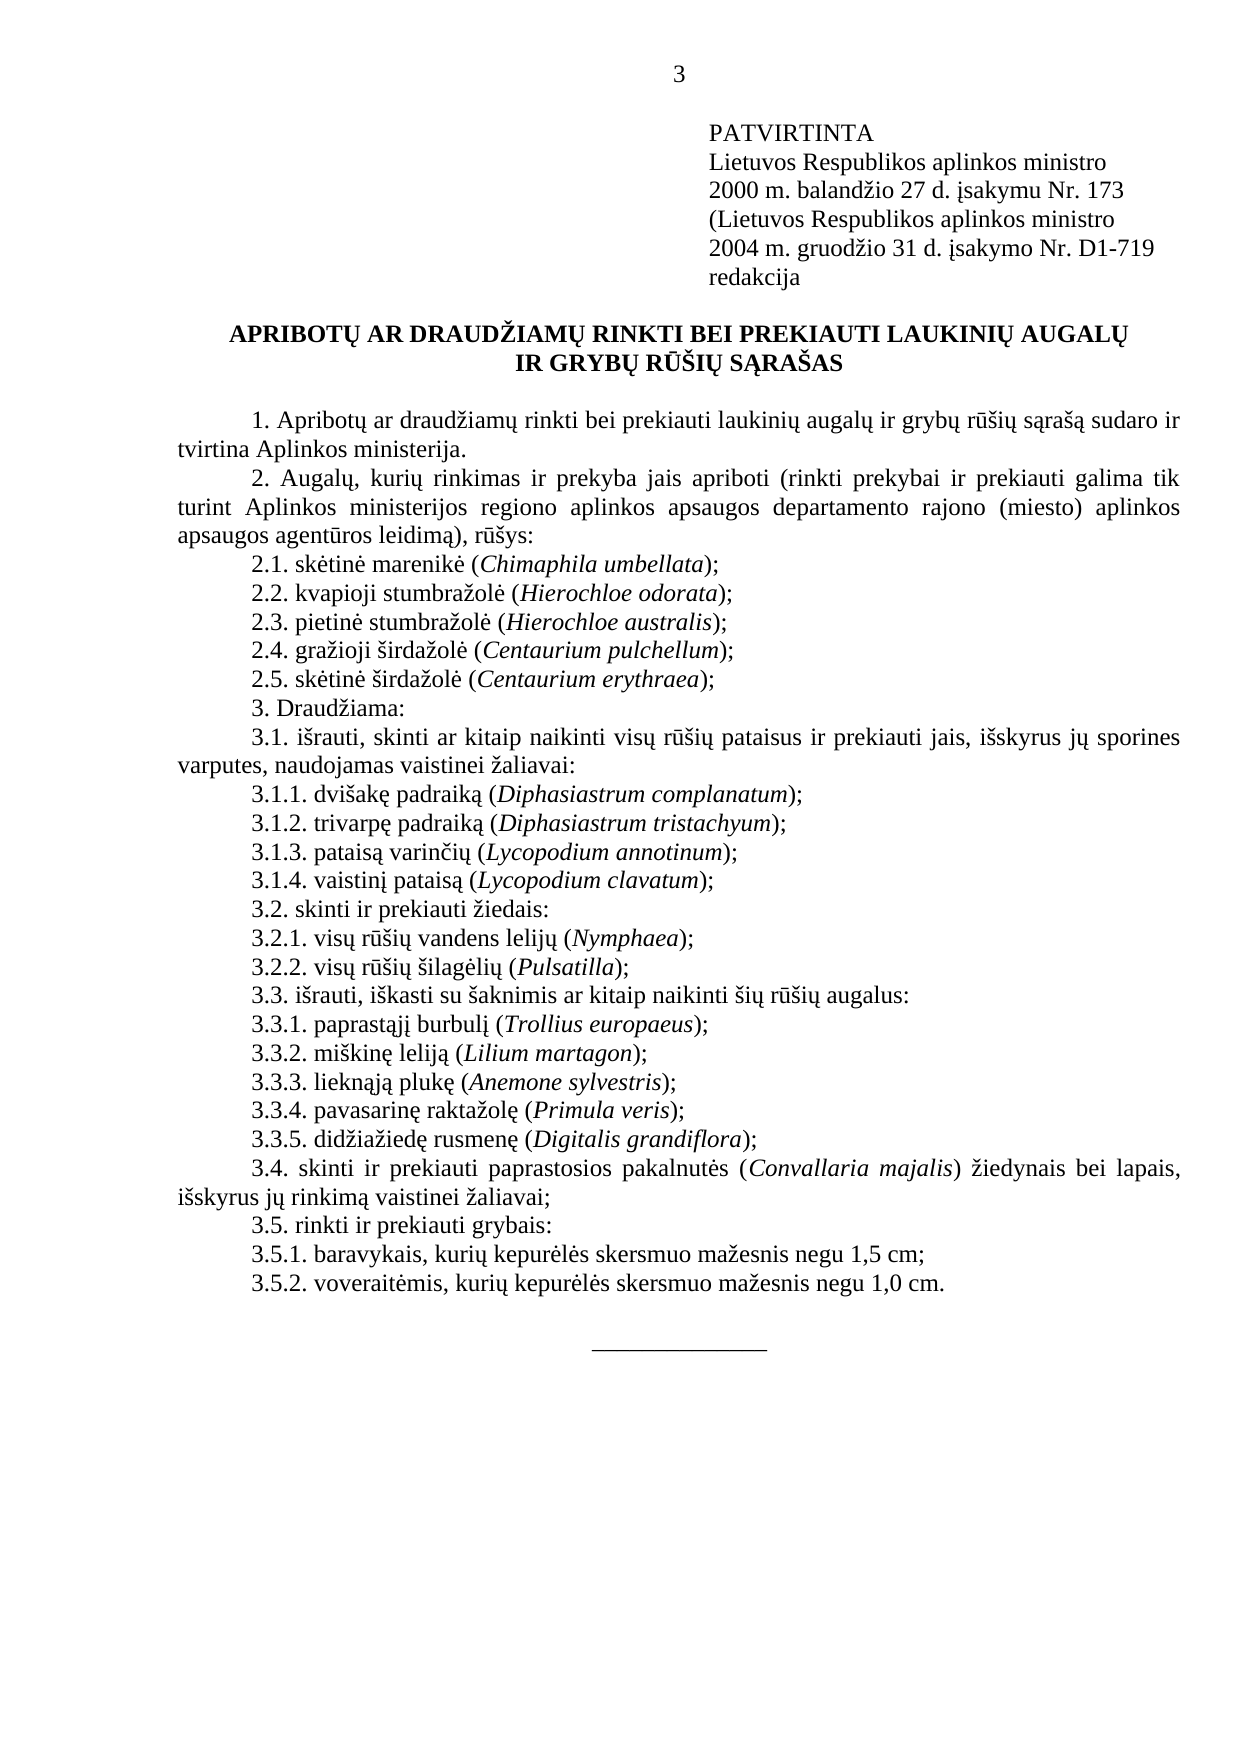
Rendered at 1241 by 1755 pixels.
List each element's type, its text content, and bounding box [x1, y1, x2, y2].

text 3.3. išrauti, iškasti su šaknimis ar kitaip naikinti šių rūšių augalus: [177, 981, 1181, 1009]
text 3.3.2. miškinę leliją (Lilium martagon); [177, 1038, 1181, 1067]
text 3.1. išrauti, skinti ar kitaip naikinti visų rūšių pataisus ir prekiauti jais, išskyrus jų sporines varputes, naudojamas vaistinei žaliavai: [177, 722, 1181, 779]
text 3.3.1. paprastąjį burbulį (Trollius europaeus); [177, 1009, 1181, 1038]
text 2000 m. balandžio 27 d. įsakymu Nr. 173 [177, 176, 1181, 204]
text 3.1.1. dvišakę padraiką (Diphasiastrum complanatum); [177, 779, 1181, 808]
text 2.4. gražioji širdažolė (Centaurium pulchellum); [177, 636, 1181, 664]
text 2.5. skėtinė širdažolė (Centaurium erythraea); [177, 664, 1181, 693]
text 3.1.2. trivarpę padraiką (Diphasiastrum tristachyum); [177, 808, 1181, 837]
text Apribotų ar draudžiamų rinkti bei prekiauti laukinių augalų [177, 319, 1181, 348]
text 2004 m. gruodžio 31 d. įsakymo Nr. D1-719 [177, 233, 1181, 262]
text 2.2. kvapioji stumbražolė (Hierochloe odorata); [177, 578, 1181, 607]
text 2. Augalų, kurių rinkimas ir prekyba jais apriboti (rinkti prekybai ir prekiauti galima tik turint Aplinkos ministerijos regiono aplinkos apsaugos departamento rajono (miesto) aplinkos apsaugos agentūros leidimą), rūšys: [177, 463, 1181, 549]
text 3.2. skinti ir prekiauti žiedais: [177, 894, 1181, 923]
text 1. Apribotų ar draudžiamų rinkti bei prekiauti laukinių augalų ir grybų rūšių sąrašą sudaro ir tvirtina Aplinkos ministerija. [177, 406, 1181, 463]
text 2.3. pietinė stumbražolė (Hierochloe australis); [177, 607, 1181, 636]
text 3.4. skinti ir prekiauti paprastosios pakalnutės (Convallaria majalis) žiedynais bei lapais, išskyrus jų rinkimą vaistinei žaliavai; [177, 1153, 1181, 1211]
text Lietuvos Respublikos aplinkos ministro [177, 147, 1181, 176]
text ______________ [177, 1326, 1181, 1354]
text redakcija [177, 262, 1181, 291]
text 3.1.4. vaistinį pataisą (Lycopodium clavatum); [177, 866, 1181, 894]
text 3. Draudžiama: [177, 693, 1181, 722]
text 3.1.3. pataisą varinčių (Lycopodium annotinum); [177, 837, 1181, 866]
text PATVIRTINTA [709, 118, 1181, 147]
text 3.2.2. visų rūšių šilagėlių (Pulsatilla); [177, 952, 1181, 981]
text 3.2.1. visų rūšių vandens lelijų (Nymphaea); [177, 923, 1181, 952]
text 3.5.1. baravykais, kurių kepurėlės skersmuo mažesnis negu 1,5 cm; [177, 1239, 1181, 1268]
text (Lietuvos Respublikos aplinkos ministro [177, 204, 1181, 233]
text 3.3.4. pavasarinę raktažolę (Primula veris); [177, 1096, 1181, 1124]
text 3.5. rinkti ir prekiauti grybais: [177, 1211, 1181, 1239]
text 2.1. skėtinė marenikė (Chimaphila umbellata); [177, 549, 1181, 578]
text 3.3.3. lieknąją plukę (Anemone sylvestris); [177, 1067, 1181, 1096]
text ir grybų rūšių sąrašas [177, 348, 1181, 377]
text 3.3.5. didžiažiedę rusmenę (Digitalis grandiflora); [177, 1124, 1181, 1153]
text 3.5.2. voveraitėmis, kurių kepurėlės skersmuo mažesnis negu 1,0 cm. [177, 1268, 1181, 1297]
